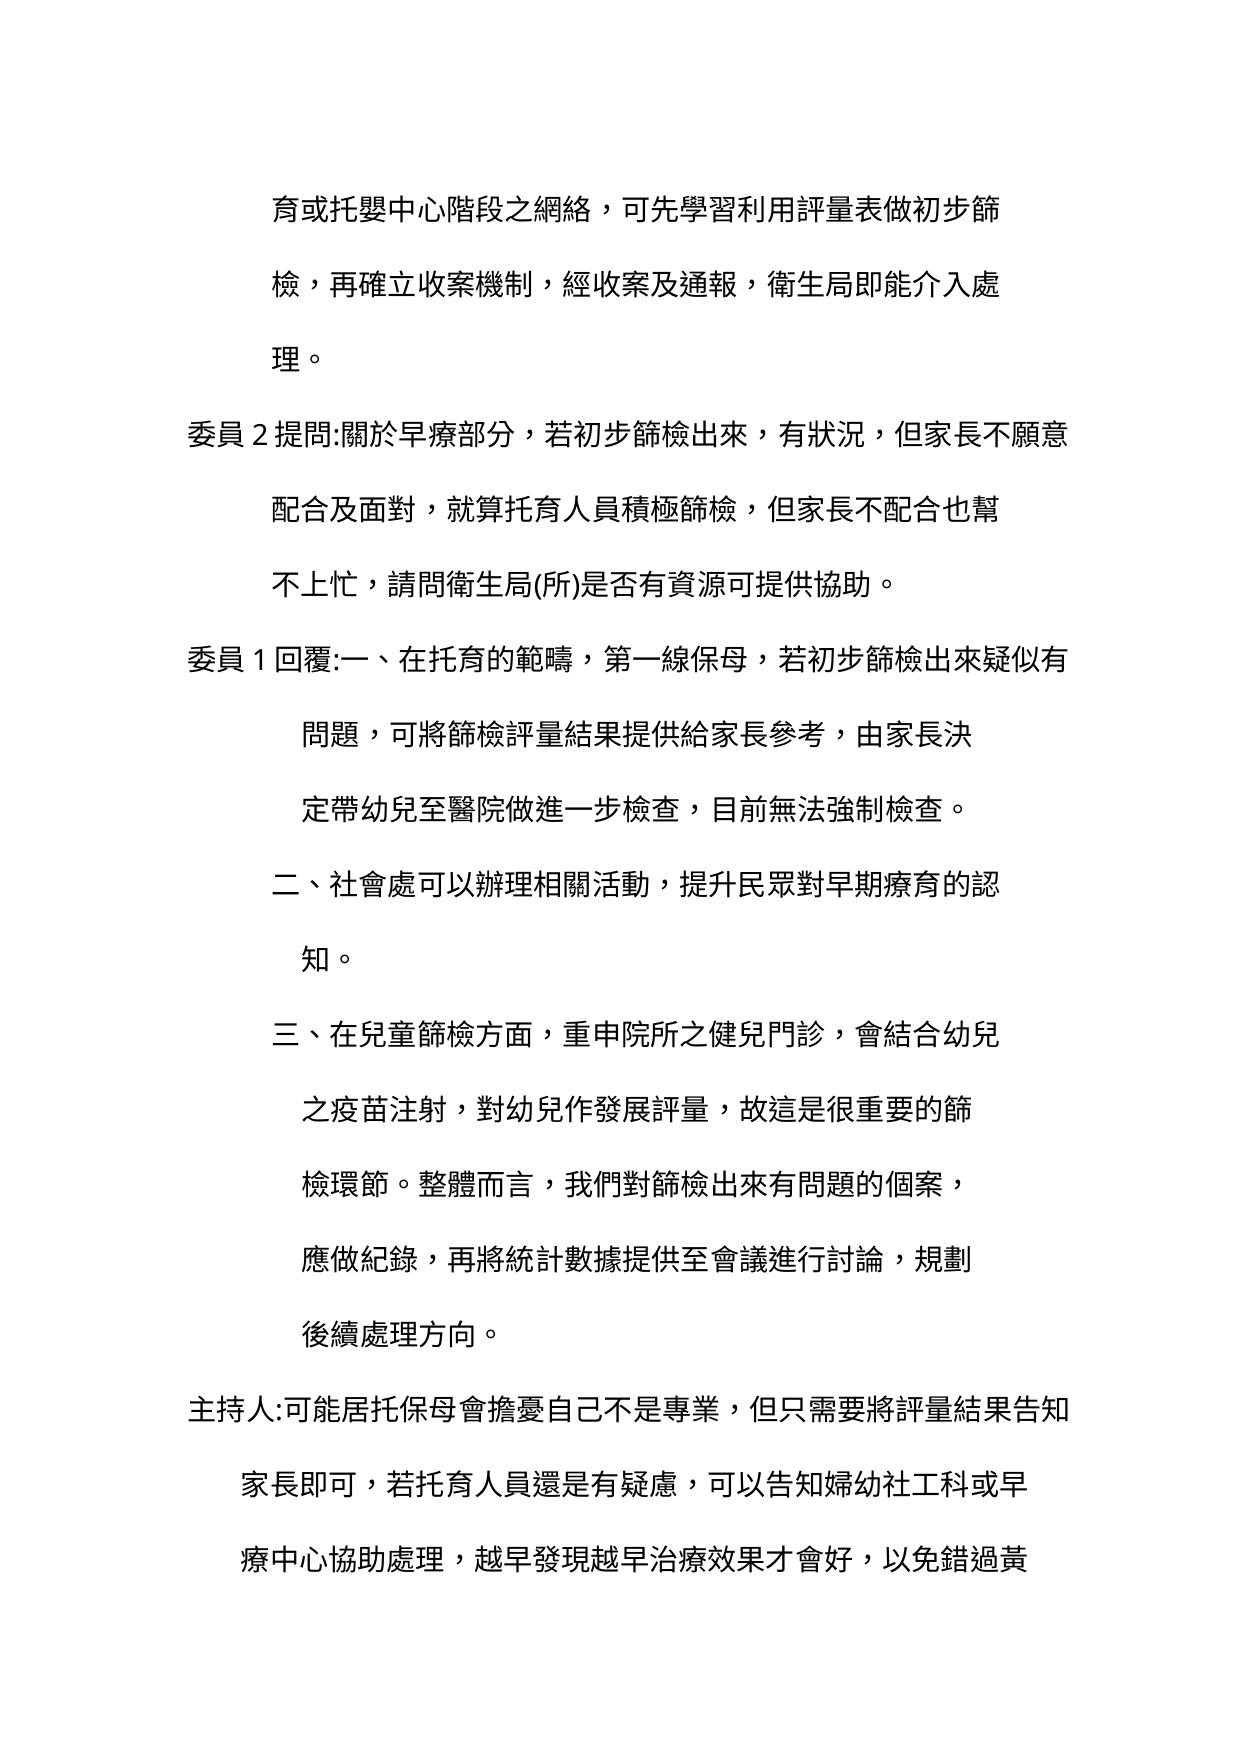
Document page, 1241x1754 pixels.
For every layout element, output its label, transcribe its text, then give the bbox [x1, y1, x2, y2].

text 應做紀錄，再將統計數據提供至會議進行討論，規劃 [187, 1214, 1078, 1289]
text 不上忙，請問衛生局(所)是否有資源可提供協助。 [187, 539, 1078, 614]
text 檢，再確立收案機制，經收案及通報，衛生局即能介入處 [187, 239, 1078, 314]
text 理。 [187, 314, 1078, 389]
text 家長即可，若托育人員還是有疑慮，可以告知婦幼社工科或早 [187, 1439, 1078, 1514]
text 委員1回覆:一、在托育的範疇，第一線保母，若初步篩檢出來疑似有 [187, 614, 1078, 689]
text 後續處理方向。 [187, 1289, 1078, 1364]
text 三、在兒童篩檢方面，重申院所之健兒門診，會結合幼兒 [187, 989, 1078, 1064]
text 之疫苗注射，對幼兒作發展評量，故這是很重要的篩 [187, 1064, 1078, 1139]
text 療中心協助處理，越早發現越早治療效果才會好，以免錯過黃 [187, 1514, 1078, 1589]
text 二、社會處可以辦理相關活動，提升民眾對早期療育的認 [187, 839, 1078, 914]
text 配合及面對，就算托育人員積極篩檢，但家長不配合也幫 [187, 464, 1078, 539]
text 育或托嬰中心階段之網絡，可先學習利用評量表做初步篩 [187, 164, 1078, 239]
text 問題，可將篩檢評量結果提供給家長參考，由家長決 [187, 689, 1078, 764]
text 檢環節。整體而言，我們對篩檢出來有問題的個案， [187, 1139, 1078, 1214]
text 知。 [187, 914, 1078, 989]
text 定帶幼兒至醫院做進一步檢查，目前無法強制檢查。 [187, 764, 1078, 839]
text 委員2提問:關於早療部分，若初步篩檢出來，有狀況，但家長不願意 [187, 389, 1078, 464]
text 主持人:可能居托保母會擔憂自己不是專業，但只需要將評量結果告知 [187, 1364, 1078, 1439]
